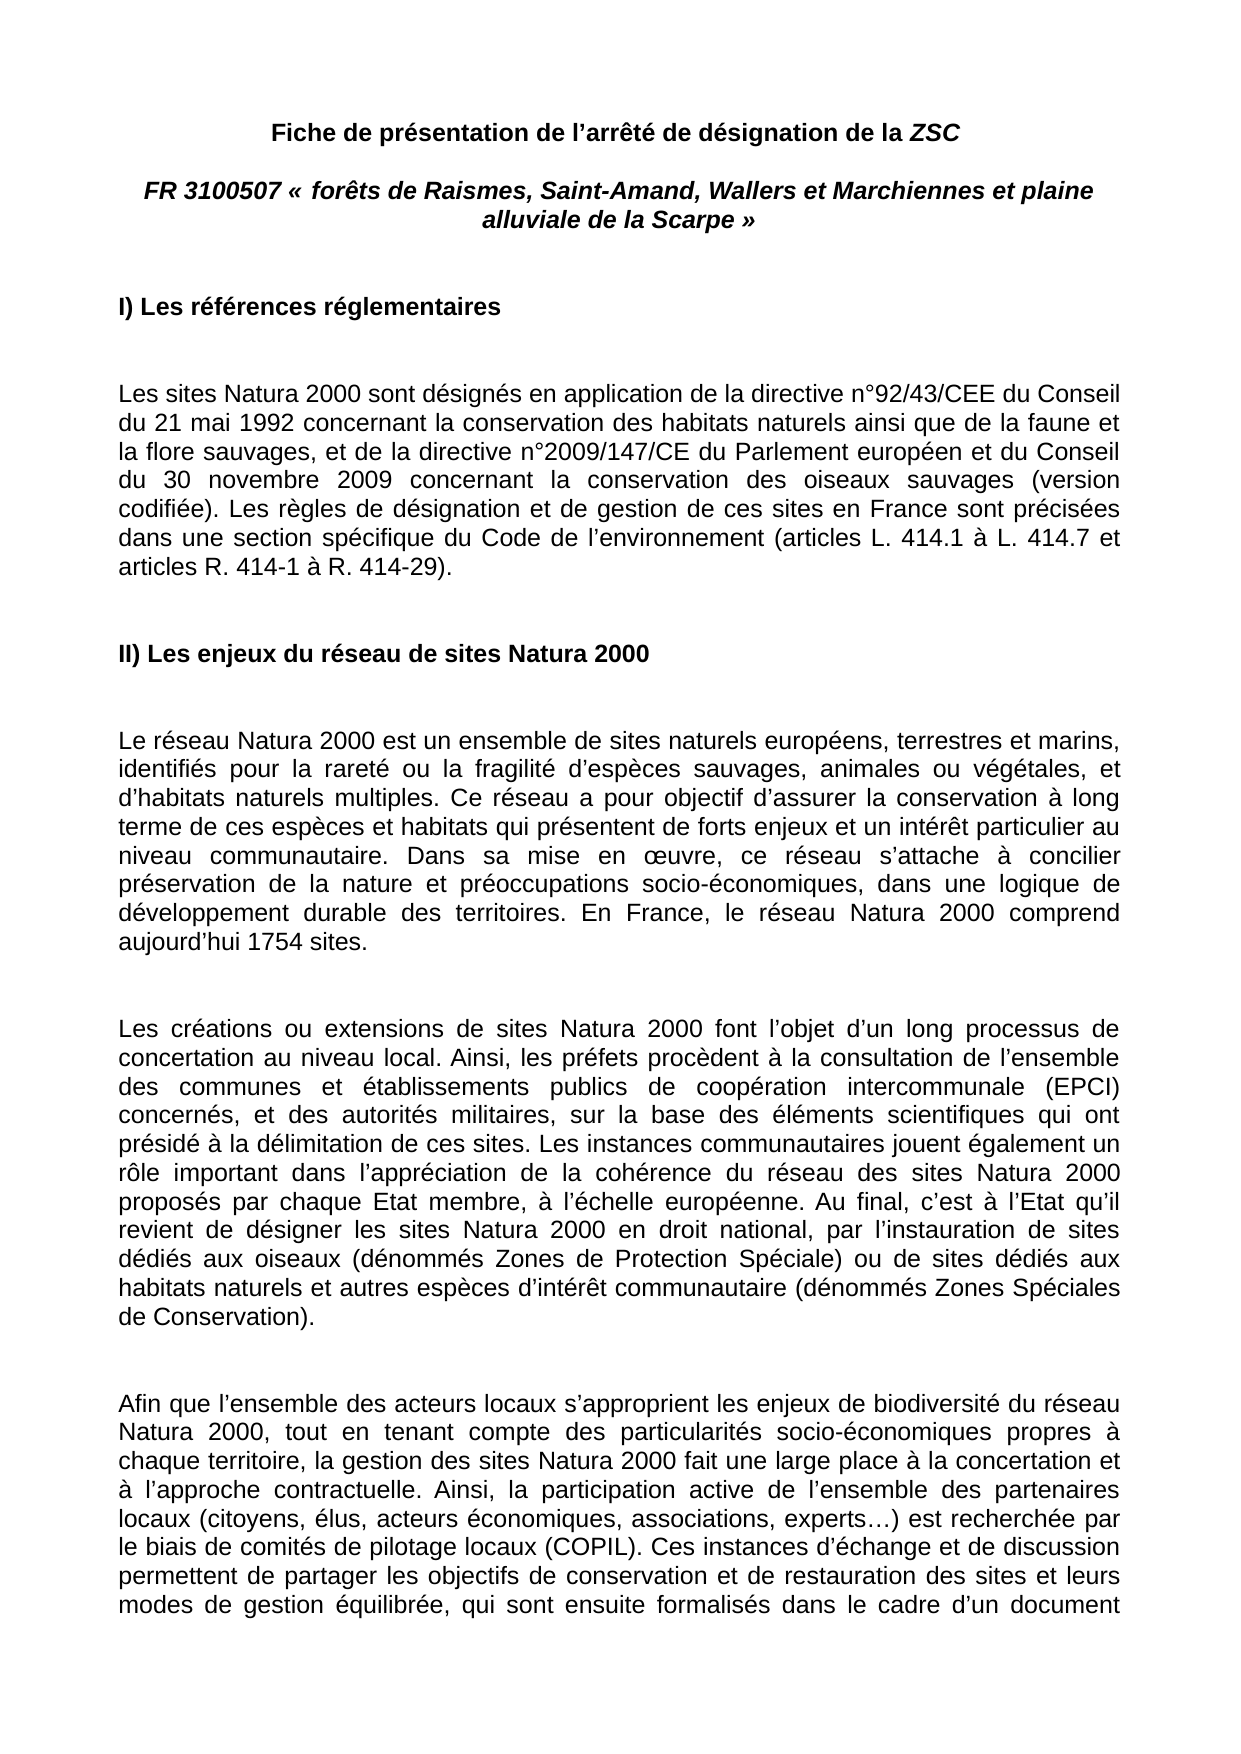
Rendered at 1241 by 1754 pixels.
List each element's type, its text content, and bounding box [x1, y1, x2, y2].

text Les sites Natura 2000 sont désignés en application de la directive n°92/43/CEE du Conseil du 21 mai 1992 concernant la conservation des habitats naturels ainsi que de la faune et la flore sauvages, et de la directive n°2009/147/CE du Parlement européen et du Conseil du 30 novembre 2009 concernant la conservation des oiseaux sauvages (version codifiée). Les règles de désignation et de gestion de ces sites en France sont précisées dans une section spécifique du Code de l’environnement (articles L. 414.1 à L. 414.7 et articles R. 414-1 à R. 414-29). [118, 379, 1122, 580]
text Afin que l’ensemble des acteurs locaux s’approprient les enjeux de biodiversité du réseau Natura 2000, tout en tenant compte des particularités socio-économiques propres à chaque territoire, la gestion des sites Natura 2000 fait une large place à la concertation et à l’approche contractuelle. Ainsi, la participation active de l’ensemble des partenaires locaux (citoyens, élus, acteurs économiques, associations, experts…) est recherchée par le biais de comités de pilotage locaux (COPIL). Ces instances d’échange et de discussion permettent de partager les objectifs de conservation et de restauration des sites et leurs modes de gestion équilibrée, qui sont ensuite formalisés dans le cadre d’un document [118, 1388, 1122, 1618]
text I) Les références réglementaires [118, 292, 1122, 321]
text II) Les enjeux du réseau de sites Natura 2000 [118, 638, 1122, 667]
text Le réseau Natura 2000 est un ensemble de sites naturels européens, terrestres et marins, identifiés pour la rareté ou la fragilité d’espèces sauvages, animales ou végétales, et d’habitats naturels multiples. Ce réseau a pour objectif d’assurer la conservation à long terme de ces espèces et habitats qui présentent de forts enjeux et un intérêt particulier au niveau communautaire. Dans sa mise en œuvre, ce réseau s’attache à concilier préservation de la nature et préoccupations socio-économiques, dans une logique de développement durable des territoires. En France, le réseau Natura 2000 comprend aujourd’hui 1754 sites. [118, 726, 1122, 956]
text FR 3100507 « forêts de Raismes, Saint-Amand, Wallers et Marchiennes et plaine alluviale de la Scarpe » [118, 176, 1122, 233]
text Les créations ou extensions de sites Natura 2000 font l’objet d’un long processus de concertation au niveau local. Ainsi, les préfets procèdent à la consultation de l’ensemble des communes et établissements publics de coopération intercommunale (EPCI) concernés, et des autorités militaires, sur la base des éléments scientifiques qui ont présidé à la délimitation de ces sites. Les instances communautaires jouent également un rôle important dans l’appréciation de la cohérence du réseau des sites Natura 2000 proposés par chaque Etat membre, à l’échelle européenne. Au final, c’est à l’Etat qu’il revient de désigner les sites Natura 2000 en droit national, par l’instauration de sites dédiés aux oiseaux (dénommés Zones de Protection Spéciale) ou de sites dédiés aux habitats naturels et autres espèces d’intérêt communautaire (dénommés Zones Spéciales de Conservation). [118, 1014, 1122, 1330]
text Fiche de présentation de l’arrêté de désignation de la ZSC [118, 118, 1122, 147]
